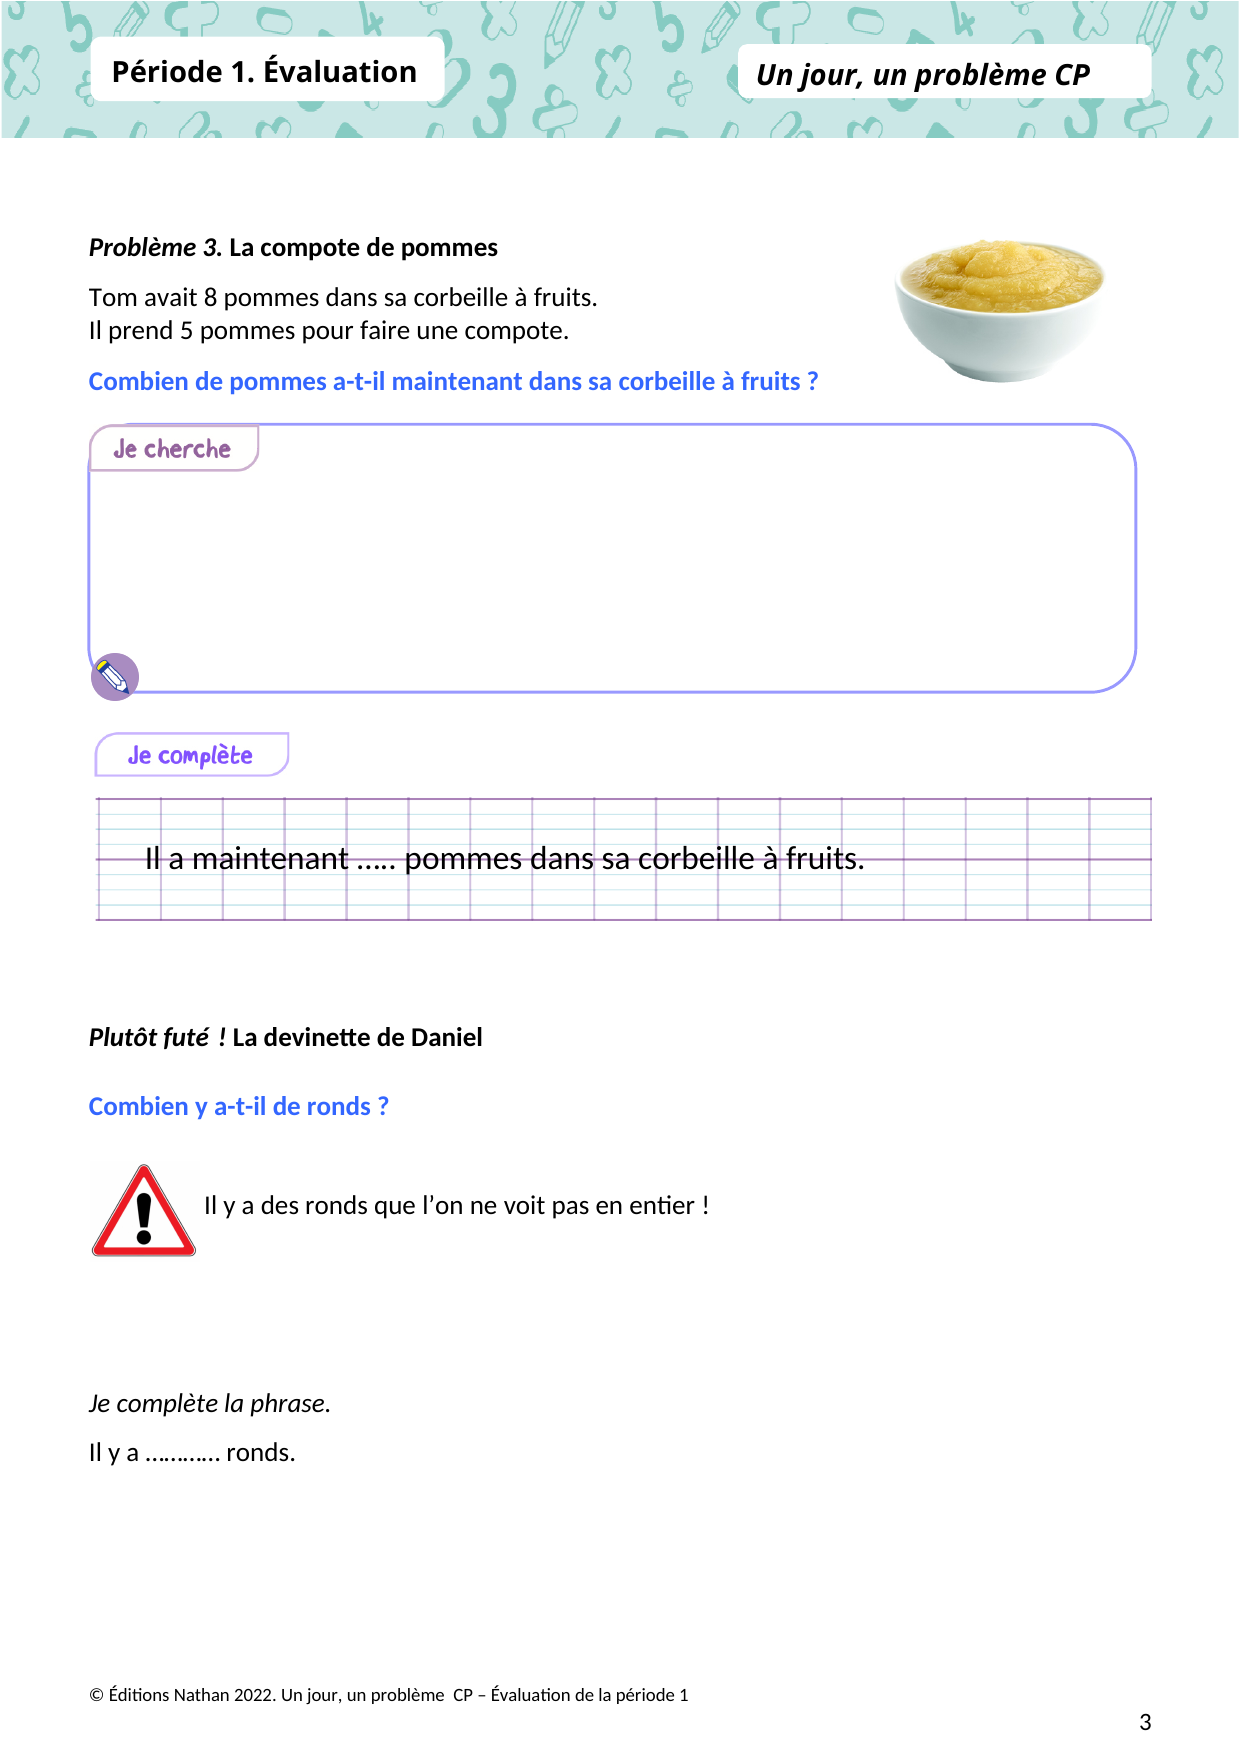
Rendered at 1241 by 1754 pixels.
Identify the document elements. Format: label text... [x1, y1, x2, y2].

picture [88, 650, 142, 704]
text Combien de pommes a-t-il maintenant dans sa corbeille à fruits ? [89, 364, 867, 397]
text Il y a ………… ronds. [89, 1436, 1152, 1468]
text Problème 3. La compote de pommes [89, 230, 867, 263]
picture [868, 220, 1133, 396]
text Il prend 5 pommes pour faire une compote. [89, 313, 867, 346]
text Tom avait 8 pommes dans sa corbeille à fruits. [89, 280, 867, 313]
picture [88, 424, 260, 472]
text Il a maintenant ….. pommes dans sa corbeille à fruits. [144, 837, 1068, 878]
text Combien y a-t-il de ronds ? [89, 1089, 1152, 1122]
picture [94, 732, 290, 777]
text Il y a des ronds que l’on ne voit pas en entier ! [201, 1188, 1152, 1221]
picture [90, 1161, 200, 1262]
text Je complète la phrase. [89, 1386, 1152, 1419]
picture [1, 1, 1239, 138]
text Plutôt futé ! La devinette de Daniel [89, 1021, 1152, 1054]
